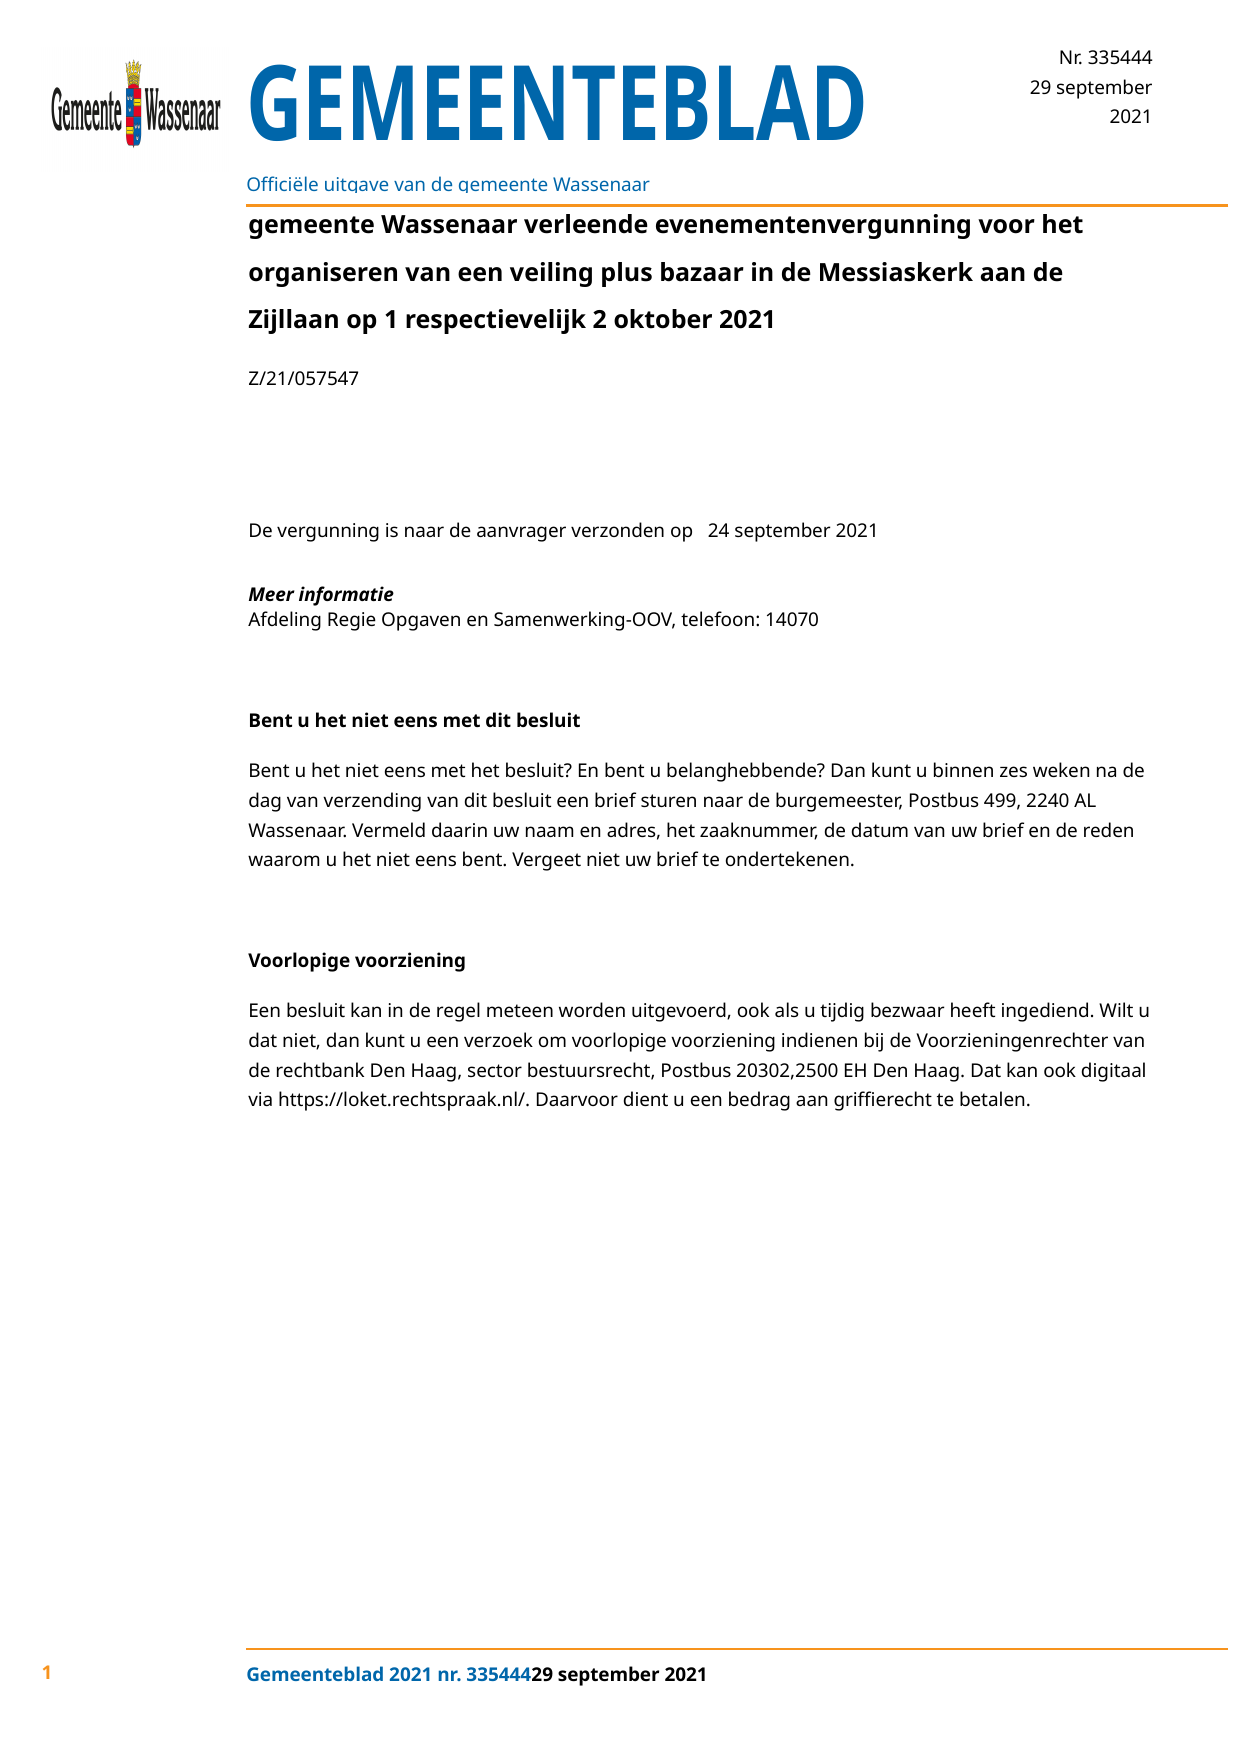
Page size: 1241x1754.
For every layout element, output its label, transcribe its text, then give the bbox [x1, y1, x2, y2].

text gemeente Wassenaar verleende evenementenvergunning voor het organiseren van een veiling plus bazaar in de Messiaskerk aan de Zijllaan op 1 respectievelijk 2 oktober 2021 [248, 207, 1152, 336]
text Voorlopige voorziening [248, 947, 1152, 973]
text Bent u het niet eens met dit besluit [248, 707, 1152, 733]
picture [41, 47, 231, 172]
text Een besluit kan in de regel meteen worden uitgevoerd, ook als u tijdig bezwaar heeft ingediend. Wilt u dat niet, dan kunt u een verzoek om voorlopige voorziening indienen bij de Voorzieningenrechter van de rechtbank Den Haag, sector bestuursrecht, Postbus 20302,2500 EH Den Haag. Dat kan ook digitaal via https://loket.rechtspraak.nl/. Daarvoor dient u een bedrag aan griffierecht te betalen. [248, 998, 1152, 1112]
text Z/21/057547 [248, 366, 1152, 391]
text Bent u het niet eens met het besluit? En bent u belanghebbende? Dan kunt u binnen zes weken na de dag van verzending van dit besluit een brief sturen naar de burgemeester, Postbus 499, 2240 AL Wassenaar. Vermeld daarin uw naam en adres, het zaaknummer, de datum van uw brief en de reden waarom u het niet eens bent. Vergeet niet uw brief te ondertekenen. [248, 758, 1152, 872]
text Meer informatie [248, 581, 1152, 606]
text Afdeling Regie Opgaven en Samenwerking-OOV, telefoon: 14070 [248, 606, 1152, 632]
text De vergunning is naar de aanvrager verzonden op 24 september 2021 [248, 517, 1152, 542]
